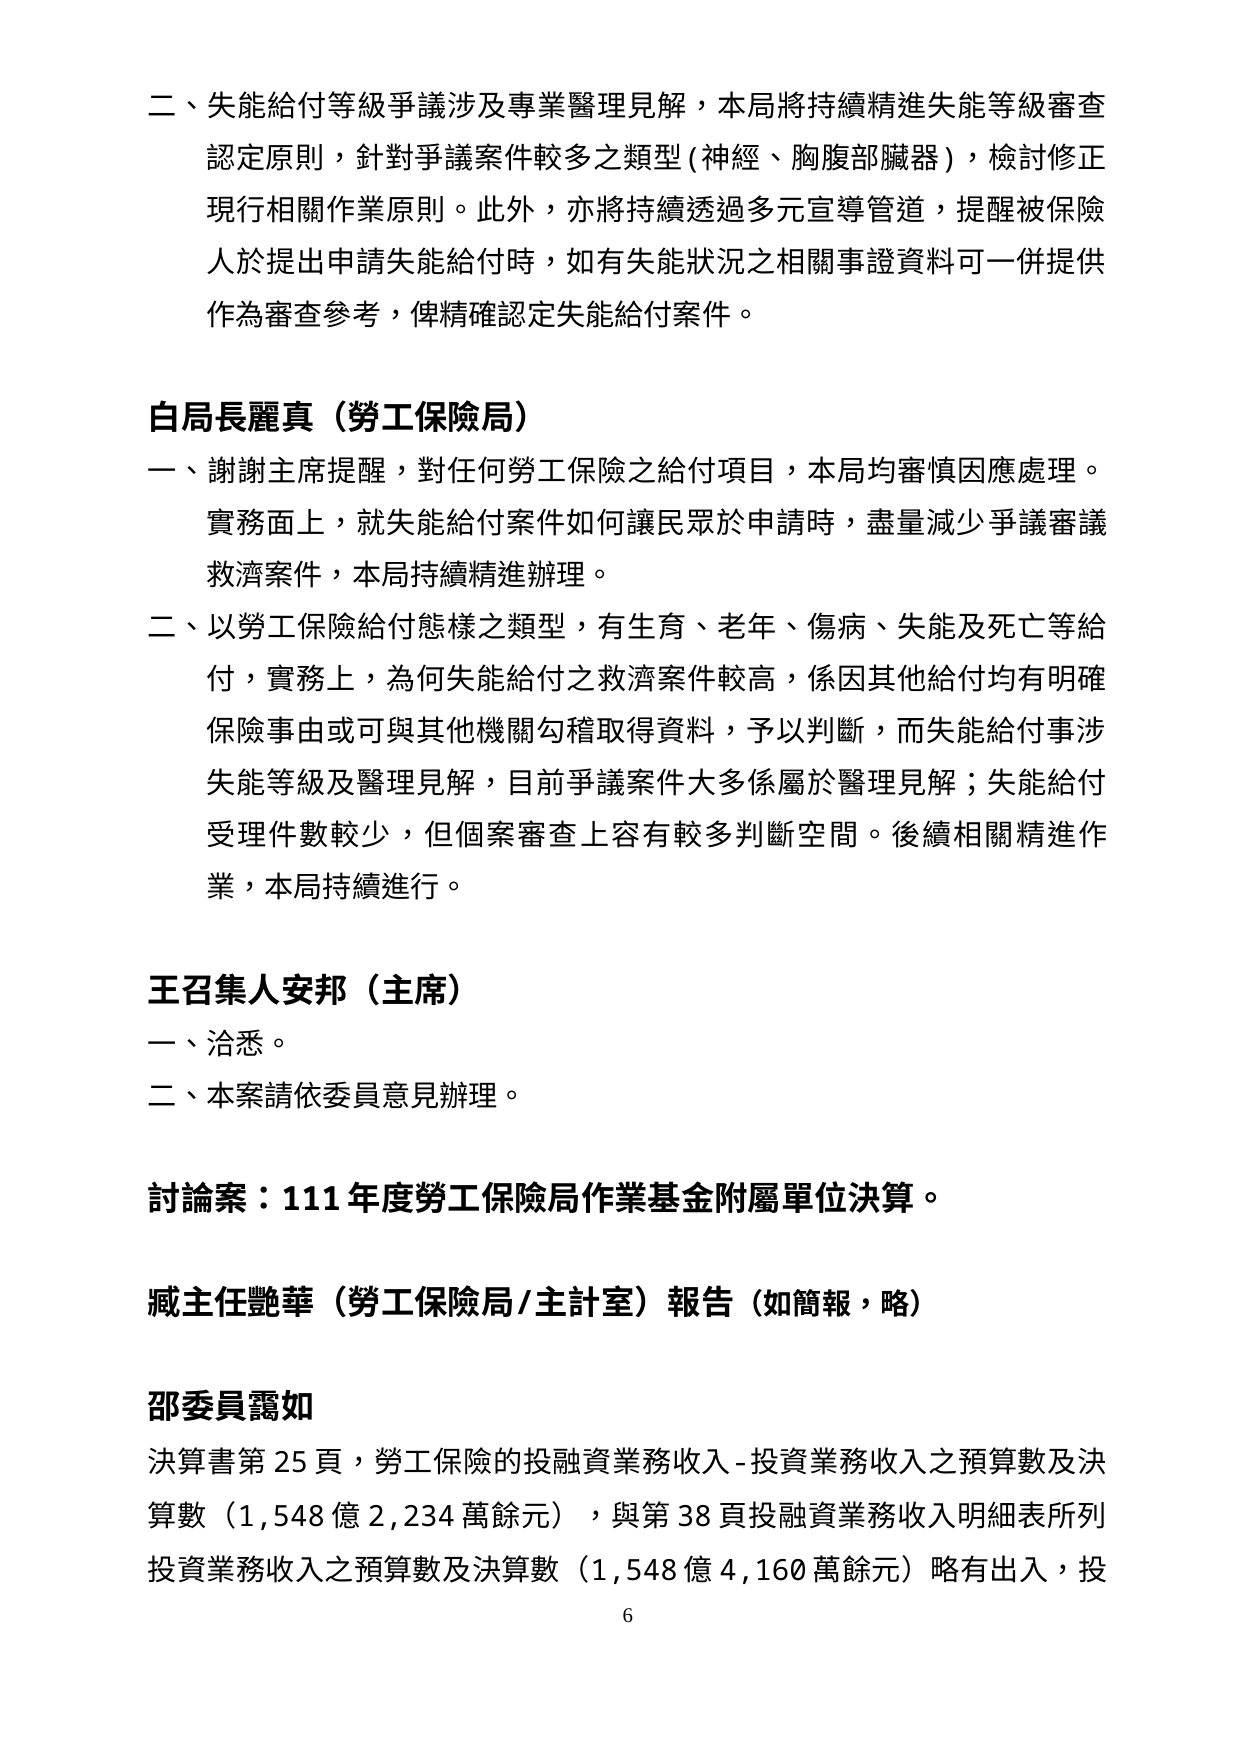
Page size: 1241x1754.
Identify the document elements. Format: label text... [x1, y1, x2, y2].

text 二、以勞工保險給付態樣之類型，有生育、老年、傷病、失能及死亡等給付，實務上，為何失能給付之救濟案件較高，係因其他給付均有明確保險事由或可與其他機關勾稽取得資料，予以判斷，而失能給付事涉失能等級及醫理見解，目前爭議案件大多係屬於醫理見解；失能給付受理件數較少，但個案審查上容有較多判斷空間。後續相關精進作業，本局持續進行。 [148, 596, 1107, 908]
text 討論案：111年度勞工保險局作業基金附屬單位決算。 [148, 1169, 1107, 1221]
text 決算書第25頁，勞工保險的投融資業務收入-投資業務收入之預算數及決算數（1,548億2,234萬餘元），與第38頁投融資業務收入明細表所列投資業務收入之預算數及決算數（1,548億4,160萬餘元）略有出入，投 [148, 1429, 1107, 1592]
text 白局長麗真（勞工保險局） [148, 387, 1107, 439]
text 邵委員靄如 [148, 1377, 1107, 1429]
text 一、謝謝主席提醒，對任何勞工保險之給付項目，本局均審慎因應處理。實務面上，就失能給付案件如何讓民眾於申請時，盡量減少爭議審議救濟案件，本局持續精進辦理。 [148, 439, 1107, 596]
text 二、失能給付等級爭議涉及專業醫理見解，本局將持續精進失能等級審查認定原則，針對爭議案件較多之類型(神經、胸腹部臟器)，檢討修正現行相關作業原則。此外，亦將持續透過多元宣導管道，提醒被保險人於提出申請失能給付時，如有失能狀況之相關事證資料可一併提供作為審查參考，俾精確認定失能給付案件。 [148, 75, 1107, 335]
text 臧主任艷華（勞工保險局/主計室）報告（如簡報，略） [148, 1273, 1107, 1325]
text 一、洽悉。 [148, 1012, 1107, 1064]
text 二、本案請依委員意見辦理。 [148, 1064, 1107, 1117]
text 王召集人安邦（主席） [148, 960, 1107, 1012]
